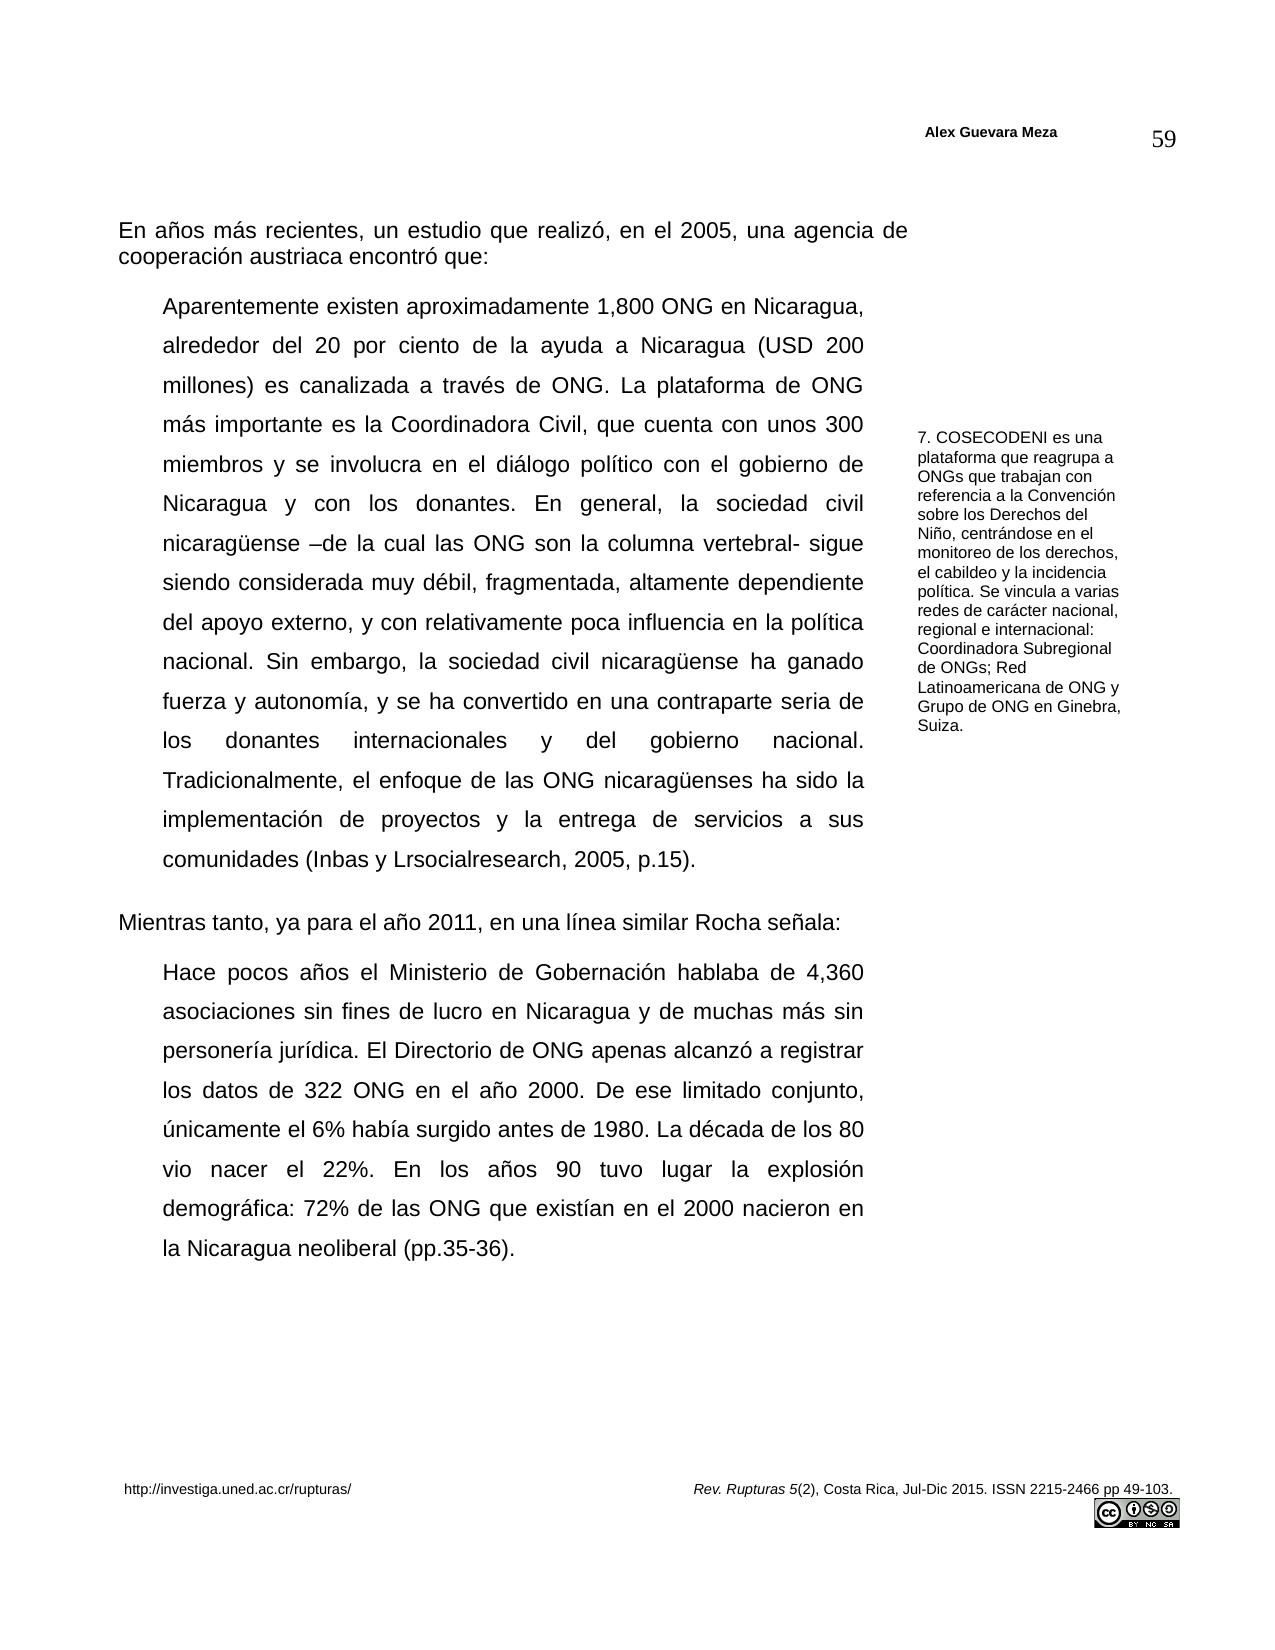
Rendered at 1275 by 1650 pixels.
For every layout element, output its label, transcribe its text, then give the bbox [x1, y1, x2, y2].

picture [1094, 1498, 1180, 1528]
text Mientras tanto, ya para el año 2011, en una línea similar Rocha señala: [118, 908, 909, 935]
text Aparentemente existen aproximadamente 1,800 ONG en Nicaragua, alrededor del 20 por ciento de la ayuda a Nicaragua (USD 200 millones) es canalizada a través de ONG. La plataforma de ONG más importante es la Coordinadora Civil, que cuenta con unos 300 miembros y se involucra en el diálogo político con el gobierno de Nicaragua y con los donantes. En general, la sociedad civil nicaragüense –de la cual las ONG son la columna vertebral- sigue siendo considerada muy débil, fragmentada, altamente dependiente del apoyo externo, y con relativamente poca influencia en la política nacional. Sin embargo, la sociedad civil nicaragüense ha ganado fuerza y autonomía, y se ha convertido en una contraparte seria de los donantes internacionales y del gobierno nacional. Tradicionalmente, el enfoque de las ONG nicaragüenses ha sido la implementación de proyectos y la entrega de servicios a sus comunidades (Inbas y Lrsocialresearch, 2005, p.15). [162, 293, 864, 872]
text Hace pocos años el Ministerio de Gobernación hablaba de 4,360 asociaciones sin fines de lucro en Nicaragua y de muchas más sin personería jurídica. El Directorio de ONG apenas alcanzó a registrar los datos de 322 ONG en el año 2000. De ese limitado conjunto, únicamente el 6% había surgido antes de 1980. La década de los 80 vio nacer el 22%. En los años 90 tuvo lugar la explosión demográfica: 72% de las ONG que existían en el 2000 nacieron en la Nicaragua neoliberal (pp.35-36). [162, 958, 864, 1261]
text En años más recientes, un estudio que realizó, en el 2005, una agencia de cooperación austriaca encontró que: [118, 217, 909, 269]
